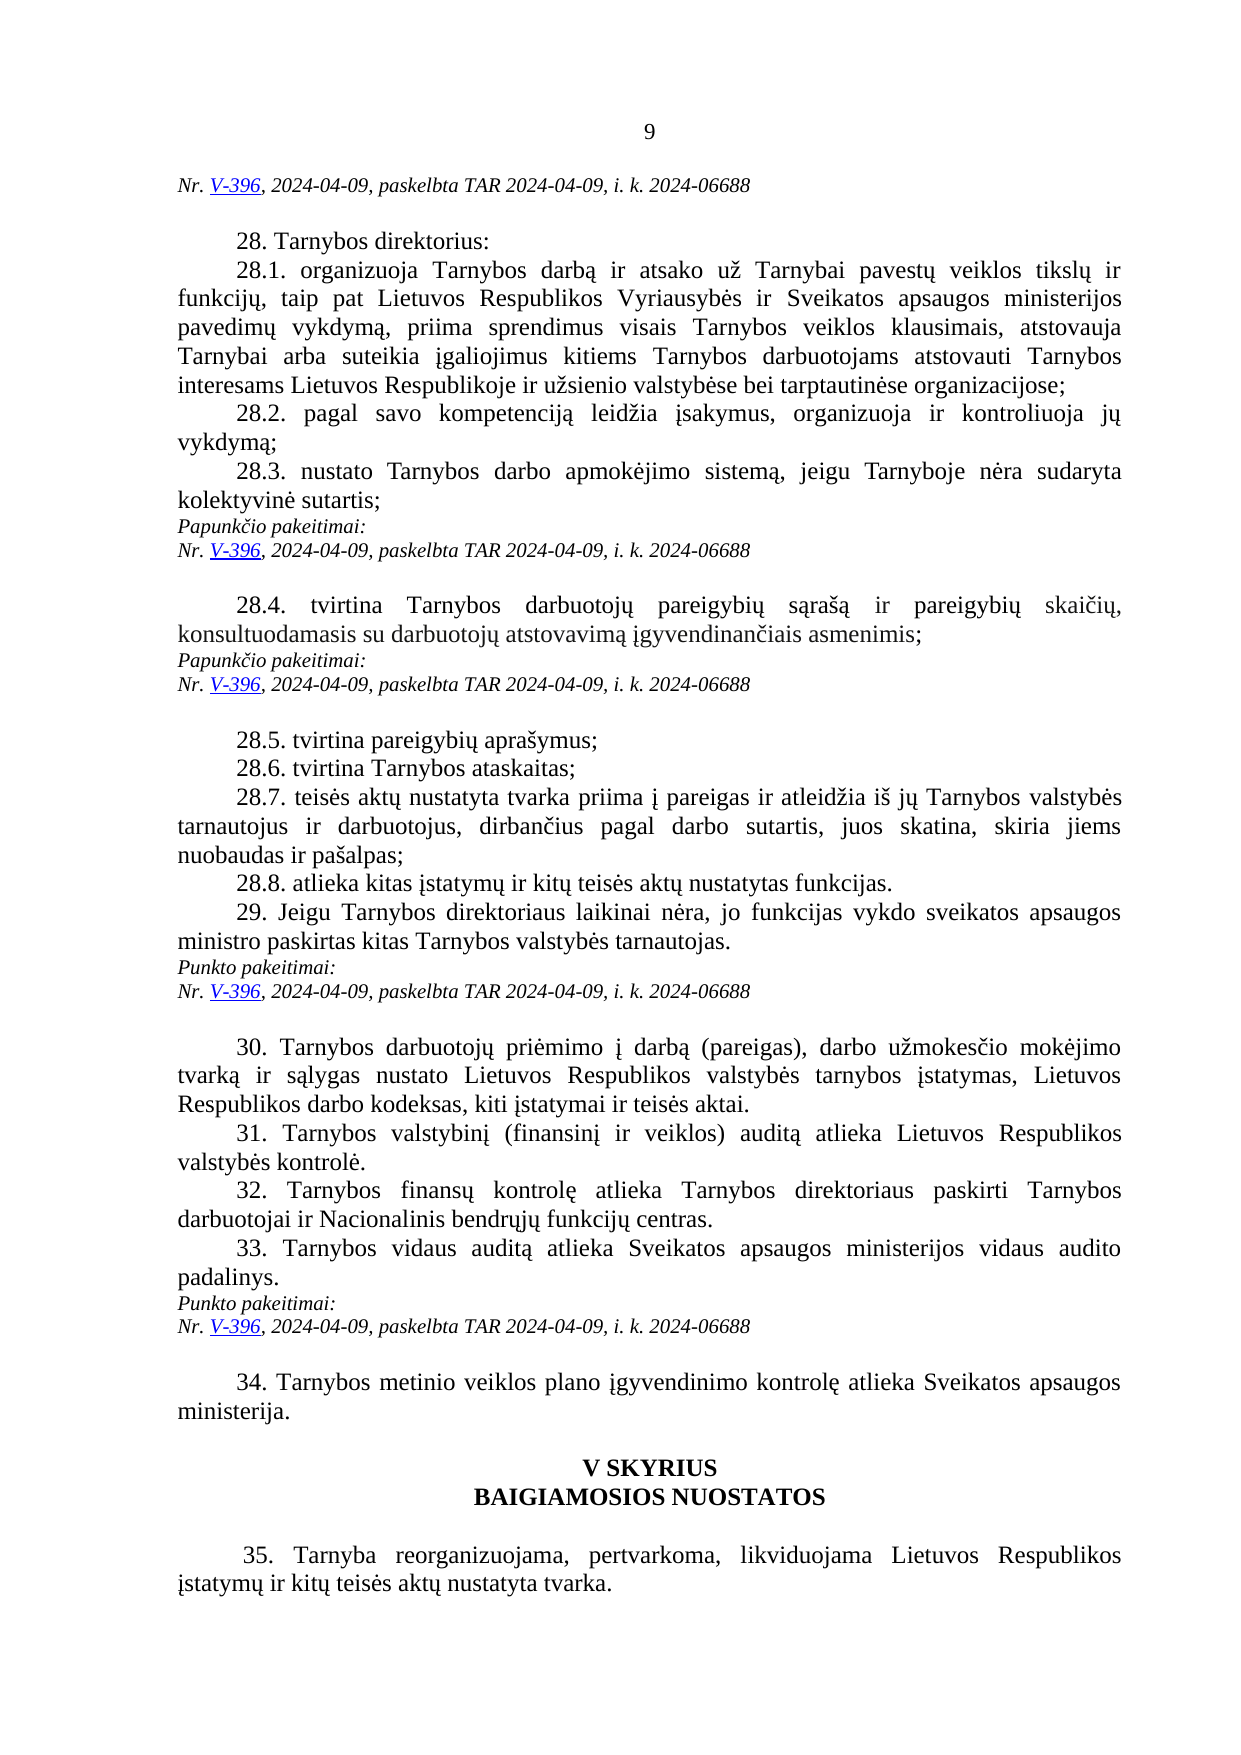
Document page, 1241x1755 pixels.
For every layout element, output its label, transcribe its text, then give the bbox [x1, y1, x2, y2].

text 28.2. pagal savo kompetenciją leidžia įsakymus, organizuoja ir kontroliuoja jų vykdymą; [177, 398, 1122, 456]
text Nr. V-396, 2024-04-09, paskelbta TAR 2024-04-09, i. k. 2024-06688 [177, 538, 1122, 562]
text 28.6. tvirtina Tarnybos ataskaitas; [177, 753, 1122, 782]
text 30. Tarnybos darbuotojų priėmimo į darbą (pareigas), darbo užmokesčio mokėjimo tvarką ir sąlygas nustato Lietuvos Respublikos valstybės tarnybos įstatymas, Lietuvos Respublikos darbo kodeksas, kiti įstatymai ir teisės aktai. [177, 1032, 1122, 1118]
text 28.5. tvirtina pareigybių aprašymus; [177, 725, 1122, 753]
text 33. Tarnybos vidaus auditą atlieka Sveikatos apsaugos ministerijos vidaus audito padalinys. [177, 1233, 1122, 1290]
text BAIGIAMOSIOS NUOSTATOS [177, 1482, 1122, 1511]
text Nr. V-396, 2024-04-09, paskelbta TAR 2024-04-09, i. k. 2024-06688 [177, 979, 1122, 1003]
text 28.3. nustato Tarnybos darbo apmokėjimo sistemą, jeigu Tarnyboje nėra sudaryta kolektyvinė sutartis; [177, 456, 1122, 513]
text 34. Tarnybos metinio veiklos plano įgyvendinimo kontrolę atlieka Sveikatos apsaugos ministerija. [177, 1367, 1122, 1425]
text Nr. V-396, 2024-04-09, paskelbta TAR 2024-04-09, i. k. 2024-06688 [177, 1314, 1122, 1338]
text 28.4. tvirtina Tarnybos darbuotojų pareigybių sąrašą ir pareigybių skaičių, konsultuodamasis su darbuotojų atstovavimą įgyvendinančiais asmenimis; [177, 590, 1122, 648]
text 29. Jeigu Tarnybos direktoriaus laikinai nėra, jo funkcijas vykdo sveikatos apsaugos ministro paskirtas kitas Tarnybos valstybės tarnautojas. [177, 897, 1122, 955]
text 28. Tarnybos direktorius: [177, 226, 1122, 255]
text Nr. V-396, 2024-04-09, paskelbta TAR 2024-04-09, i. k. 2024-06688 [177, 173, 1122, 197]
text 28.7. teisės aktų nustatyta tvarka priima į pareigas ir atleidžia iš jų Tarnybos valstybės tarnautojus ir darbuotojus, dirbančius pagal darbo sutartis, juos skatina, skiria jiems nuobaudas ir pašalpas; [177, 782, 1122, 868]
text Punkto pakeitimai: [177, 1290, 1122, 1314]
text v SKYRIUS [177, 1453, 1122, 1482]
text 32. Tarnybos finansų kontrolę atlieka Tarnybos direktoriaus paskirti Tarnybos darbuotojai ir Nacionalinis bendrųjų funkcijų centras. [177, 1175, 1122, 1233]
text 35. Tarnyba reorganizuojama, pertvarkoma, likviduojama Lietuvos Respublikos įstatymų ir kitų teisės aktų nustatyta tvarka. [177, 1540, 1122, 1597]
text Punkto pakeitimai: [177, 955, 1122, 979]
text 28.1. organizuoja Tarnybos darbą ir atsako už Tarnybai pavestų veiklos tikslų ir funkcijų, taip pat Lietuvos Respublikos Vyriausybės ir Sveikatos apsaugos ministerijos pavedimų vykdymą, priima sprendimus visais Tarnybos veiklos klausimais, atstovauja Tarnybai arba suteikia įgaliojimus kitiems Tarnybos darbuotojams atstovauti Tarnybos interesams Lietuvos Respublikoje ir užsienio valstybėse bei tarptautinėse organizacijose; [177, 255, 1122, 398]
text 28.8. atlieka kitas įstatymų ir kitų teisės aktų nustatytas funkcijas. [177, 868, 1122, 897]
text Papunkčio pakeitimai: [177, 513, 1122, 538]
text Papunkčio pakeitimai: [177, 648, 1122, 672]
text Nr. V-396, 2024-04-09, paskelbta TAR 2024-04-09, i. k. 2024-06688 [177, 672, 1122, 696]
text 31. Tarnybos valstybinį (finansinį ir veiklos) auditą atlieka Lietuvos Respublikos valstybės kontrolė. [177, 1118, 1122, 1175]
